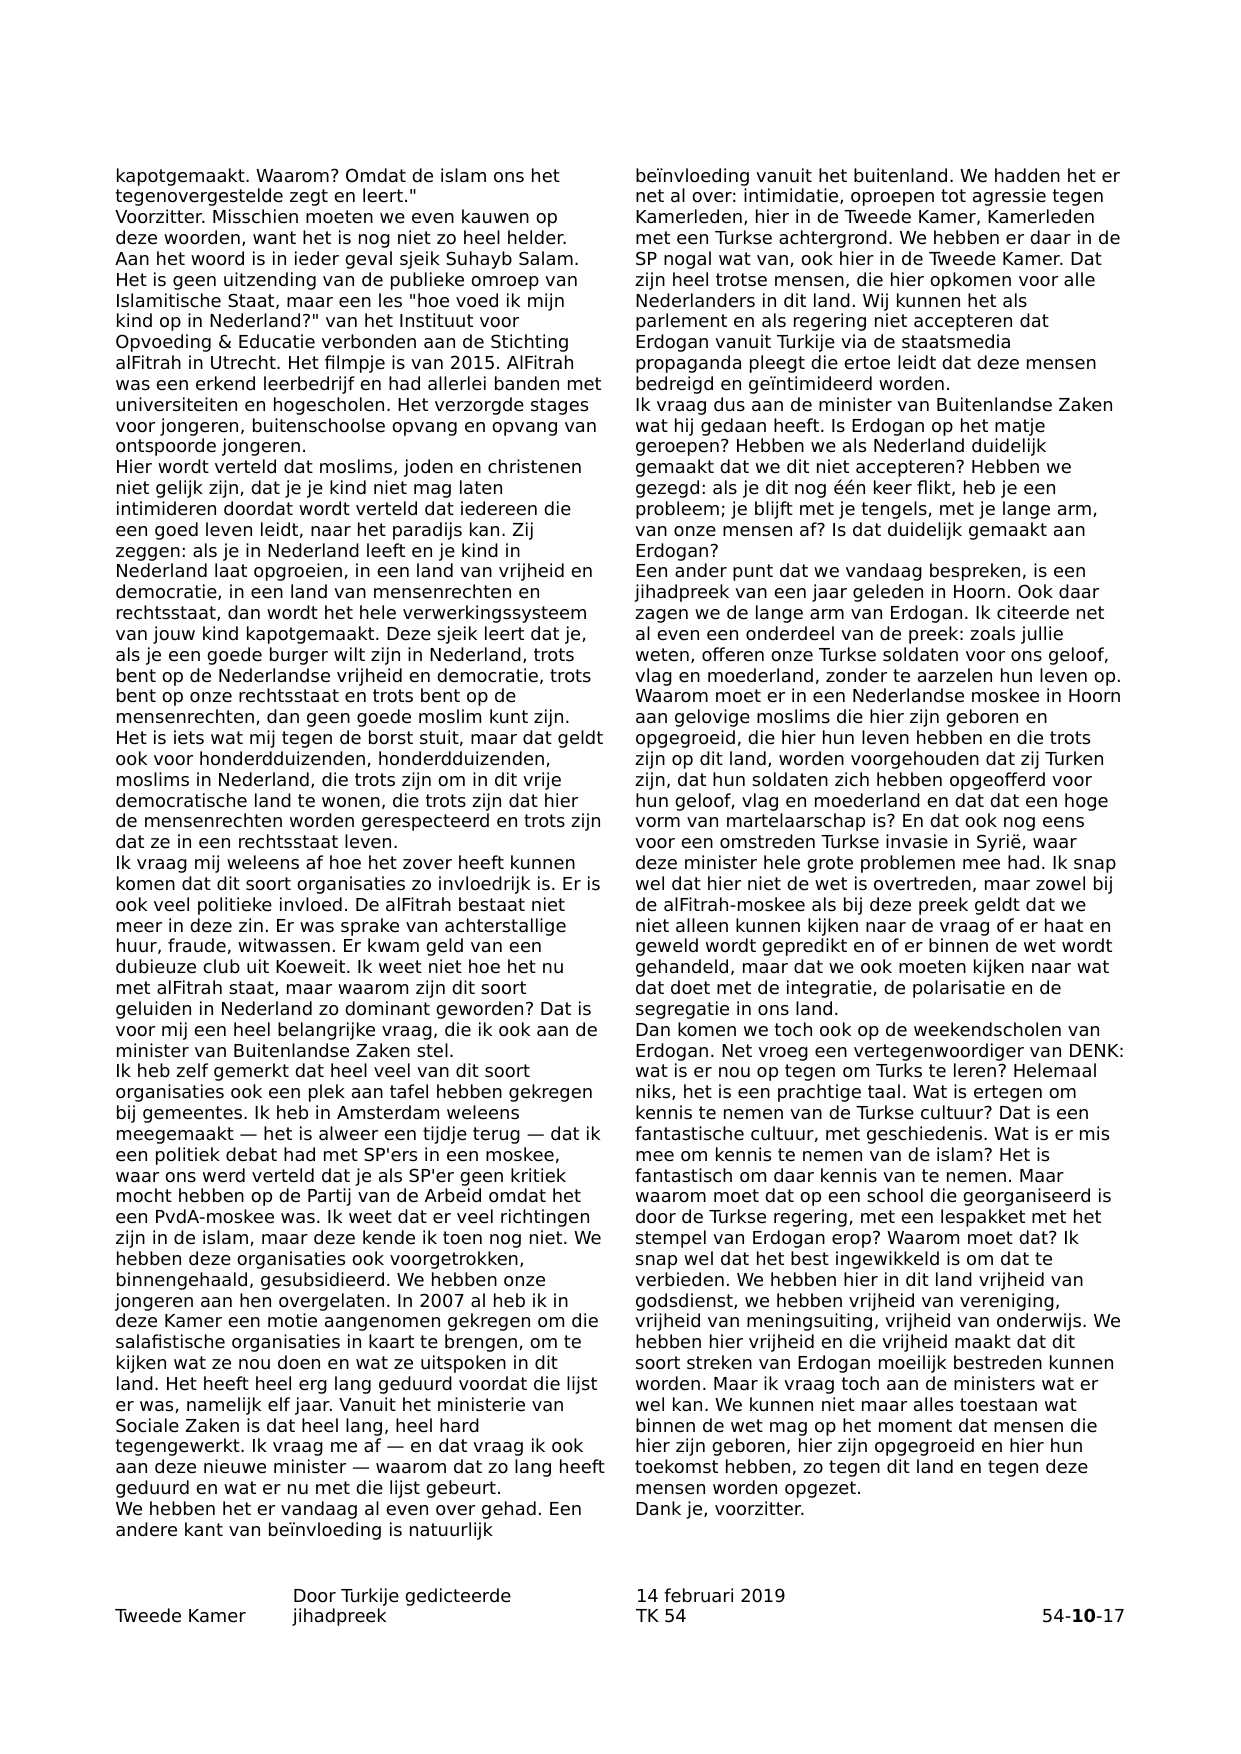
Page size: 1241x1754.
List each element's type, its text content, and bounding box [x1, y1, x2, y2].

text Dan komen we toch ook op de weekendscholen van Erdogan. Net vroeg een vertegenwoordiger van DENK: wat is er nou op tegen om Turks te leren? Helemaal niks, het is een prachtige taal. Wat is ertegen om kennis te nemen van de Turkse cultuur? Dat is een fantastische cultuur, met geschiedenis. Wat is er mis mee om kennis te nemen van de islam? Het is fantastisch om daar kennis van te nemen. Maar waarom moet dat op een school die georganiseerd is door de Turkse regering, met een lespakket met het stempel van Erdogan erop? Waarom moet dat? Ik snap wel dat het best ingewikkeld is om dat te verbieden. We hebben hier in dit land vrijheid van godsdienst, we hebben vrijheid van vereniging, vrijheid van meningsuiting, vrijheid van onderwijs. We hebben hier vrijheid en die vrijheid maakt dat dit soort streken van Erdogan moeilijk bestreden kunnen worden. Maar ik vraag toch aan de ministers wat er wel kan. We kunnen niet maar alles toestaan wat binnen de wet mag op het moment dat mensen die hier zijn geboren, hier zijn opgegroeid en hier hun toekomst hebben, zo tegen dit land en tegen deze mensen worden opgezet. [635, 1019, 1125, 1499]
text Dank je, voorzitter. [635, 1499, 1125, 1519]
text Een ander punt dat we vandaag bespreken, is een jihadpreek van een jaar geleden in Hoorn. Ook daar zagen we de lange arm van Erdogan. Ik citeerde net al even een onderdeel van de preek: zoals jullie weten, offeren onze Turkse soldaten voor ons geloof, vlag en moederland, zonder te aarzelen hun leven op. Waarom moet er in een Nederlandse moskee in Hoorn aan gelovige moslims die hier zijn geboren en opgegroeid, die hier hun leven hebben en die trots zijn op dit land, worden voorgehouden dat zij Turken zijn, dat hun soldaten zich hebben opgeofferd voor hun geloof, vlag en moederland en dat dat een hoge vorm van martelaarschap is? En dat ook nog eens voor een omstreden Turkse invasie in Syrië, waar deze minister hele grote problemen mee had. Ik snap wel dat hier niet de wet is overtreden, maar zowel bij de alFitrah-moskee als bij deze preek geldt dat we niet alleen kunnen kijken naar de vraag of er haat en geweld wordt gepredikt en of er binnen de wet wordt gehandeld, maar dat we ook moeten kijken naar wat dat doet met de integratie, de polarisatie en de segregatie in ons land. [635, 561, 1125, 1019]
text kapotgemaakt. Waarom? Omdat de islam ons het tegenovergestelde zegt en leert." [115, 165, 605, 207]
text Ik heb zelf gemerkt dat heel veel van dit soort organisaties ook een plek aan tafel hebben gekregen bij gemeentes. Ik heb in Amsterdam weleens meegemaakt — het is alweer een tijdje terug — dat ik een politiek debat had met SP'ers in een moskee, waar ons werd verteld dat je als SP'er geen kritiek mocht hebben op de Partij van de Arbeid omdat het een PvdA-moskee was. Ik weet dat er veel richtingen zijn in de islam, maar deze kende ik toen nog niet. We hebben deze organisaties ook voorgetrokken, binnengehaald, gesubsidieerd. We hebben onze jongeren aan hen overgelaten. In 2007 al heb ik in deze Kamer een motie aangenomen gekregen om die salafistische organisaties in kaart te brengen, om te kijken wat ze nou doen en wat ze uitspoken in dit land. Het heeft heel erg lang geduurd voordat die lijst er was, namelijk elf jaar. Vanuit het ministerie van Sociale Zaken is dat heel lang, heel hard tegengewerkt. Ik vraag me af — en dat vraag ik ook aan deze nieuwe minister — waarom dat zo lang heeft geduurd en wat er nu met die lijst gebeurt. [115, 1061, 605, 1499]
text Hier wordt verteld dat moslims, joden en christenen niet gelijk zijn, dat je je kind niet mag laten intimideren doordat wordt verteld dat iedereen die een goed leven leidt, naar het paradijs kan. Zij zeggen: als je in Nederland leeft en je kind in Nederland laat opgroeien, in een land van vrijheid en democratie, in een land van mensenrechten en rechtsstaat, dan wordt het hele verwerkingssysteem van jouw kind kapotgemaakt. Deze sjeik leert dat je, als je een goede burger wilt zijn in Nederland, trots bent op de Nederlandse vrijheid en democratie, trots bent op onze rechtsstaat en trots bent op de mensenrechten, dan geen goede moslim kunt zijn. [115, 457, 605, 728]
text We hebben het er vandaag al even over gehad. Een andere kant van beïnvloeding is natuurlijk [115, 1499, 605, 1540]
text beïnvloeding vanuit het buitenland. We hadden het er net al over: intimidatie, oproepen tot agressie tegen Kamerleden, hier in de Tweede Kamer, Kamerleden met een Turkse achtergrond. We hebben er daar in de SP nogal wat van, ook hier in de Tweede Kamer. Dat zijn heel trotse mensen, die hier opkomen voor alle Nederlanders in dit land. Wij kunnen het als parlement en als regering niet accepteren dat Erdogan vanuit Turkije via de staatsmedia propaganda pleegt die ertoe leidt dat deze mensen bedreigd en geïntimideerd worden. [635, 165, 1125, 394]
text Ik vraag dus aan de minister van Buitenlandse Zaken wat hij gedaan heeft. Is Erdogan op het matje geroepen? Hebben we als Nederland duidelijk gemaakt dat we dit niet accepteren? Hebben we gezegd: als je dit nog één keer flikt, heb je een probleem; je blijft met je tengels, met je lange arm, van onze mensen af? Is dat duidelijk gemaakt aan Erdogan? [635, 394, 1125, 561]
text Ik vraag mij weleens af hoe het zover heeft kunnen komen dat dit soort organisaties zo invloedrijk is. Er is ook veel politieke invloed. De alFitrah bestaat niet meer in deze zin. Er was sprake van achterstallige huur, fraude, witwassen. Er kwam geld van een dubieuze club uit Koeweit. Ik weet niet hoe het nu met alFitrah staat, maar waarom zijn dit soort geluiden in Nederland zo dominant geworden? Dat is voor mij een heel belangrijke vraag, die ik ook aan de minister van Buitenlandse Zaken stel. [115, 853, 605, 1061]
text Voorzitter. Misschien moeten we even kauwen op deze woorden, want het is nog niet zo heel helder. Aan het woord is in ieder geval sjeik Suhayb Salam. Het is geen uitzending van de publieke omroep van Islamitische Staat, maar een les "hoe voed ik mijn kind op in Nederland?" van het Instituut voor Opvoeding & Educatie verbonden aan de Stichting alFitrah in Utrecht. Het filmpje is van 2015. AlFitrah was een erkend leerbedrijf en had allerlei banden met universiteiten en hogescholen. Het verzorgde stages voor jongeren, buitenschoolse opvang en opvang van ontspoorde jongeren. [115, 207, 605, 457]
text Het is iets wat mij tegen de borst stuit, maar dat geldt ook voor honderdduizenden, honderdduizenden, moslims in Nederland, die trots zijn om in dit vrije democratische land te wonen, die trots zijn dat hier de mensenrechten worden gerespecteerd en trots zijn dat ze in een rechtsstaat leven. [115, 728, 605, 853]
